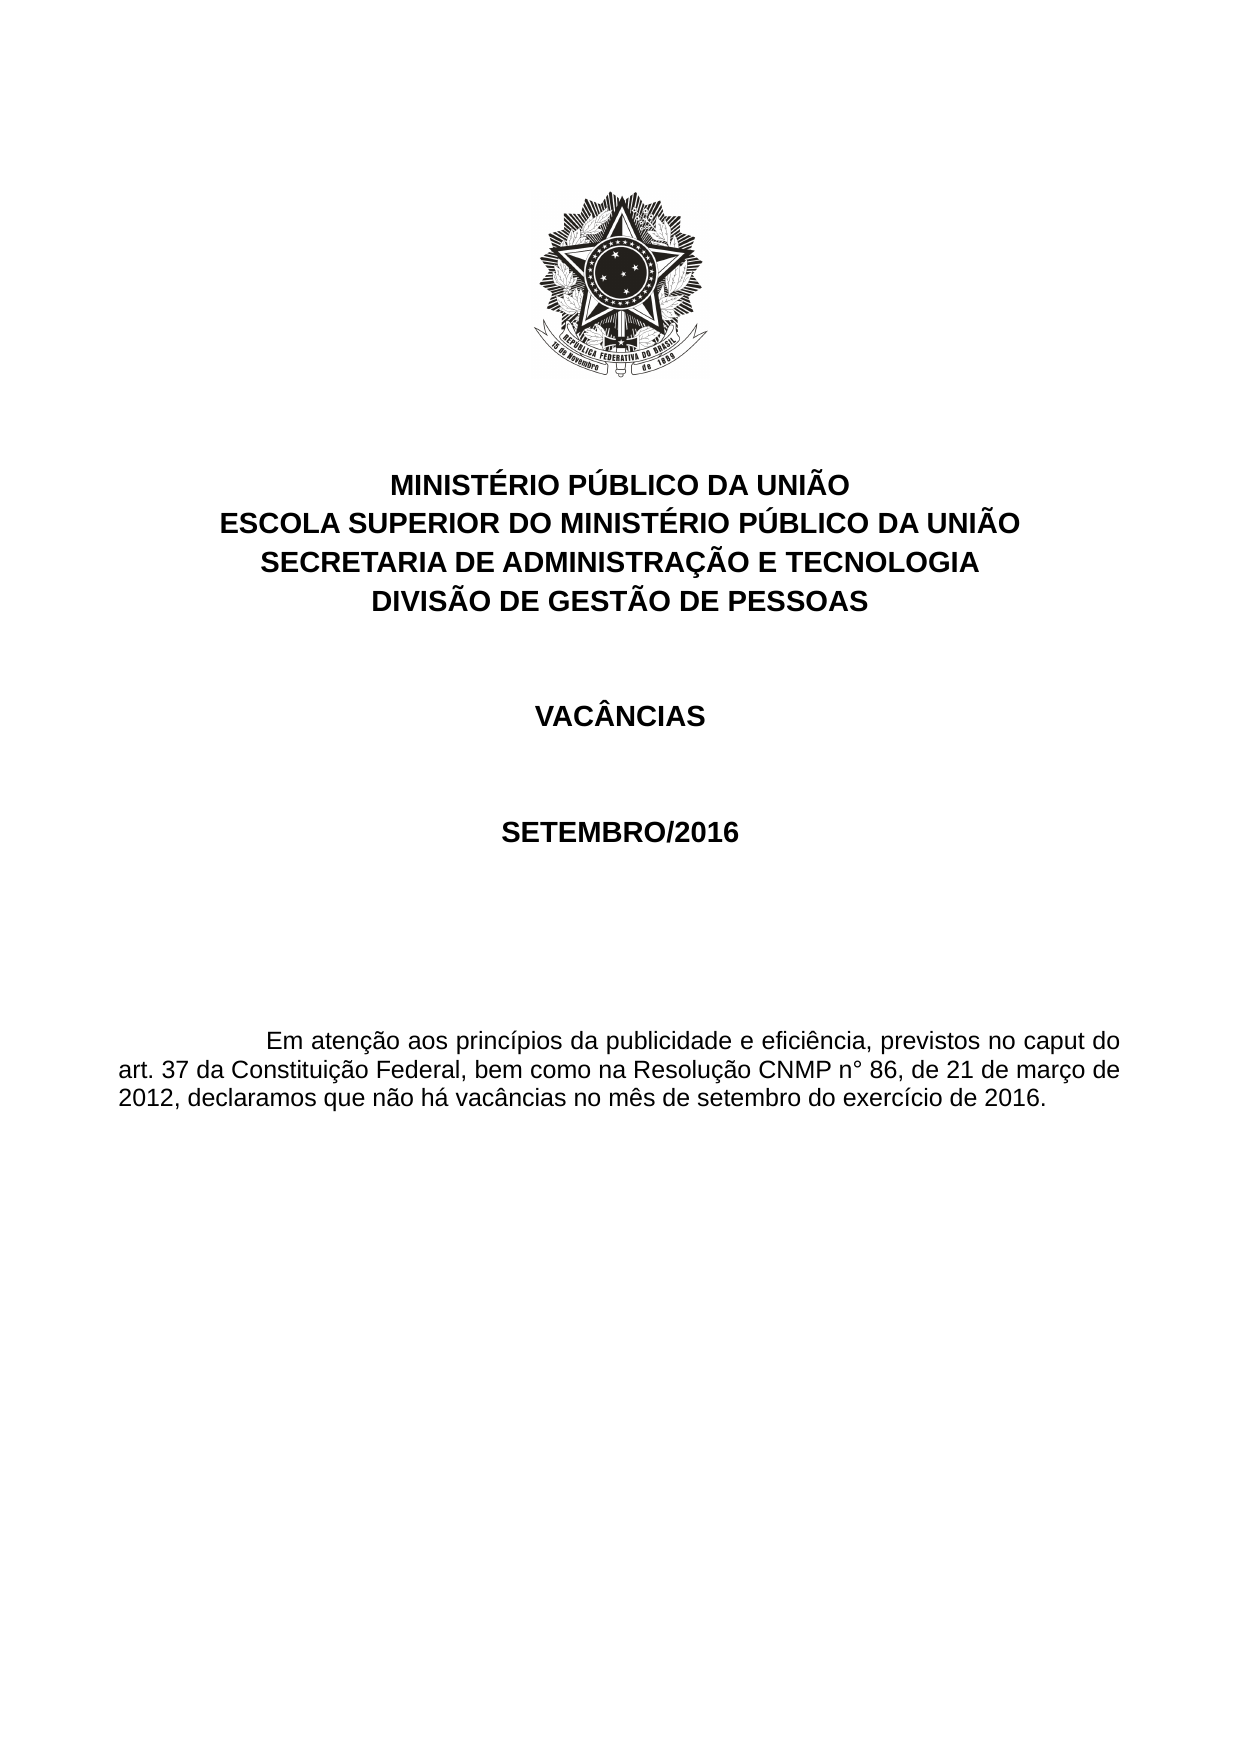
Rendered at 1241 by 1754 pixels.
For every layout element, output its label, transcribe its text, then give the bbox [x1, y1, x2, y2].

text DIVISÃO DE GESTÃO DE PESSOAS [118, 583, 1122, 617]
picture [530, 190, 710, 379]
text VACÂNCIAS [118, 699, 1122, 733]
text ESCOLA SUPERIOR DO MINISTÉRIO PÚBLICO DA UNIÃO [118, 506, 1122, 540]
text SETEMBRO/2016 [118, 815, 1122, 848]
text Em atenção aos princípios da publicidade e eficiência, previstos no caput do art. 37 da Constituição Federal, bem como na Resolução CNMP n° 86, de 21 de março de 2012, declaramos que não há vacâncias no mês de setembro do exercício de 2016. [118, 1026, 1122, 1112]
text SECRETARIA DE ADMINISTRAÇÃO E TECNOLOGIA [118, 545, 1122, 578]
text MINISTÉRIO PÚBLICO DA UNIÃO [118, 468, 1122, 501]
